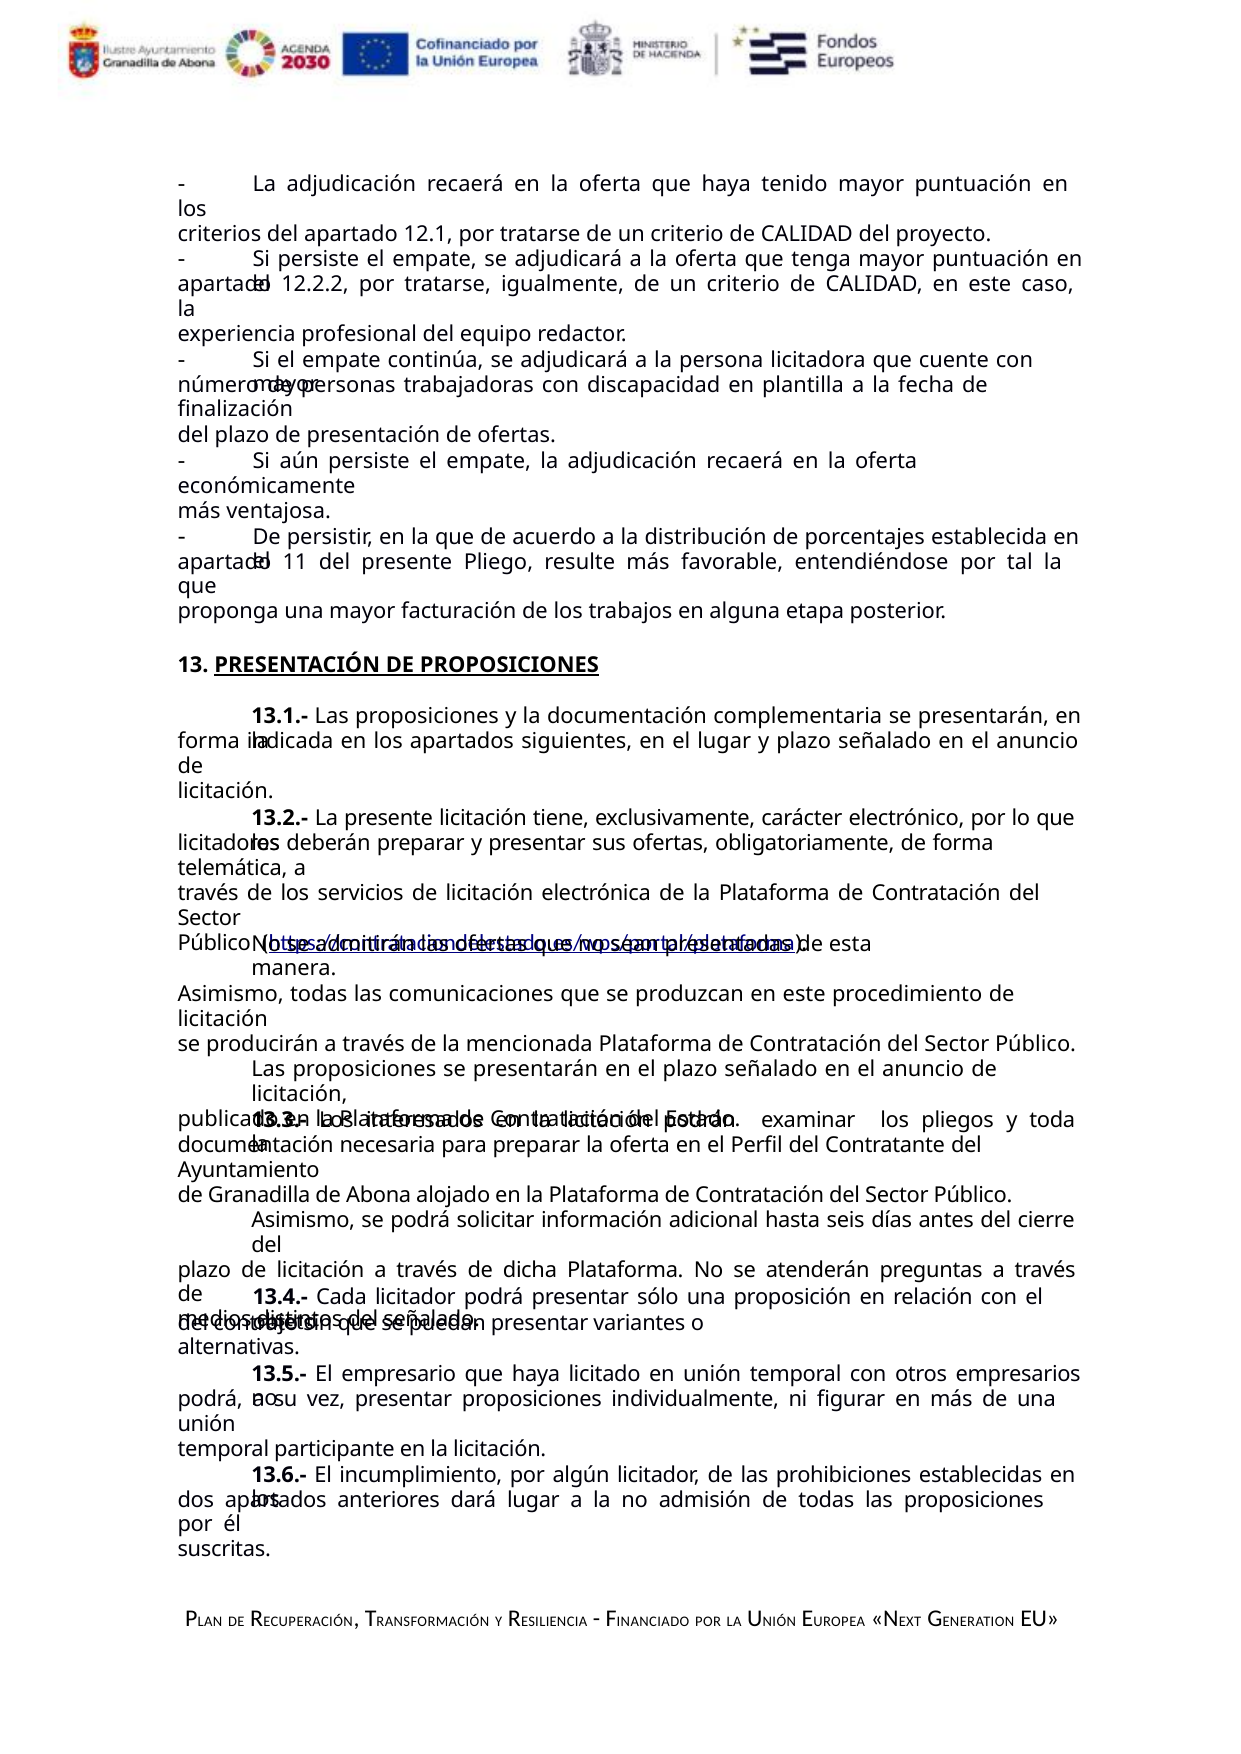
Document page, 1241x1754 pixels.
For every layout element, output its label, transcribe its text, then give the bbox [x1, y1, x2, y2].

text proponga una mayor facturación de los trabajos en alguna etapa posterior. [177, 599, 1088, 624]
text Si persiste el empate, se adjudicará a la oferta que tenga mayor puntuación en el [252, 247, 1088, 272]
text publicado en la Plataforma de Contratación del Estado. [177, 1107, 1088, 1131]
text más ventajosa. [177, 499, 1088, 523]
text PLAN DE RECUPERACIÓN, TRANSFORMACIÓN Y RESILIENCIA - FINANCIADO POR LA UNIÓN EUROPEA «NEXT GENERATION EU» [185, 1604, 1083, 1632]
text - Si aún persiste el empate, la adjudicación recaerá en la oferta económicamente [177, 448, 1088, 499]
text número de personas trabajadoras con discapacidad en plantilla a la fecha de finalización [177, 373, 1088, 422]
text 13.2.- La presente licitación tiene, exclusivamente, carácter electrónico, por lo que los [251, 806, 1088, 831]
text Si el empate continúa, se adjudicará a la persona licitadora que cuente con mayor [252, 348, 1088, 373]
text Asimismo, todas las comunicaciones que se produzcan en este procedimiento de licitación [177, 982, 1088, 1031]
text 13.6.- El incumplimiento, por algún licitador, de las prohibiciones establecidas en los [251, 1462, 1088, 1488]
text forma indicada en los apartados siguientes, en el lugar y plazo señalado en el anuncio de [177, 729, 1088, 778]
text plazo de licitación a través de dicha Plataforma. No se atenderán preguntas a través de [177, 1258, 1088, 1307]
text Las proposiciones se presentarán en el plazo señalado en el anuncio de licitación, [251, 1057, 1088, 1106]
text 13.4.- Cada licitador podrá presentar sólo una proposición en relación con el objeto [252, 1285, 1088, 1334]
text 13. PRESENTACIÓN DE PROPOSICIONES [177, 653, 638, 677]
text No se admitirán las ofertas que no sean presentadas de esta manera. [251, 932, 953, 981]
text del contrato sin que se puedan presentar variantes o alternativas. [177, 1310, 817, 1359]
text - La adjudicación recaerá en la oferta que haya tenido mayor puntuación en los [177, 171, 1088, 222]
text suscritas. [177, 1537, 1088, 1562]
text licitación. [177, 779, 1088, 803]
text de Granadilla de Abona alojado en la Plataforma de Contratación del Sector Público. [177, 1183, 1088, 1207]
text - [177, 523, 210, 550]
text - [177, 347, 210, 373]
text Asimismo, se podrá solicitar información adicional hasta seis días antes del cierre del [251, 1208, 1088, 1257]
text De persistir, en la que de acuerdo a la distribución de porcentajes establecida en el [252, 524, 1088, 550]
text documentación necesaria para preparar la oferta en el Perfil del Contratante del Ayuntamiento [177, 1133, 1088, 1182]
text se producirán a través de la mencionada Plataforma de Contratación del Sector Público. [177, 1032, 1088, 1056]
text apartado 11 del presente Pliego, resulte más favorable, entendiéndose por tal la que [177, 550, 1088, 599]
text 13.3.- Los interesados en la licitación podrán examinar los pliegos y toda la [251, 1108, 1088, 1133]
text temporal participante en la licitación. [177, 1437, 1088, 1461]
text Público (https://contrataciondelestado.es/wps/portal/plataforma). [177, 931, 1088, 955]
text licitadores deberán preparar y presentar sus ofertas, obligatoriamente, de forma telemática, a [177, 831, 1088, 880]
text 13.5.- El empresario que haya licitado en unión temporal con otros empresarios no [251, 1362, 1088, 1387]
text experiencia profesional del equipo redactor. [177, 322, 1088, 346]
text apartado 12.2.2, por tratarse, igualmente, de un criterio de CALIDAD, en este caso, la [177, 272, 1088, 321]
text podrá, a su vez, presentar proposiciones individualmente, ni figurar en más de una unión [177, 1387, 1088, 1436]
text dos apartados anteriores dará lugar a la no admisión de todas las proposiciones por él [177, 1488, 1088, 1537]
text través de los servicios de licitación electrónica de la Plataforma de Contratación del Sector [177, 881, 1088, 930]
text criterios del apartado 12.1, por tratarse de un criterio de CALIDAD del proyecto. [177, 222, 1088, 247]
text 13.1.- Las proposiciones y la documentación complementaria se presentarán, en la [251, 704, 1088, 729]
text del plazo de presentación de ofertas. [177, 422, 1088, 447]
text - [177, 247, 210, 272]
